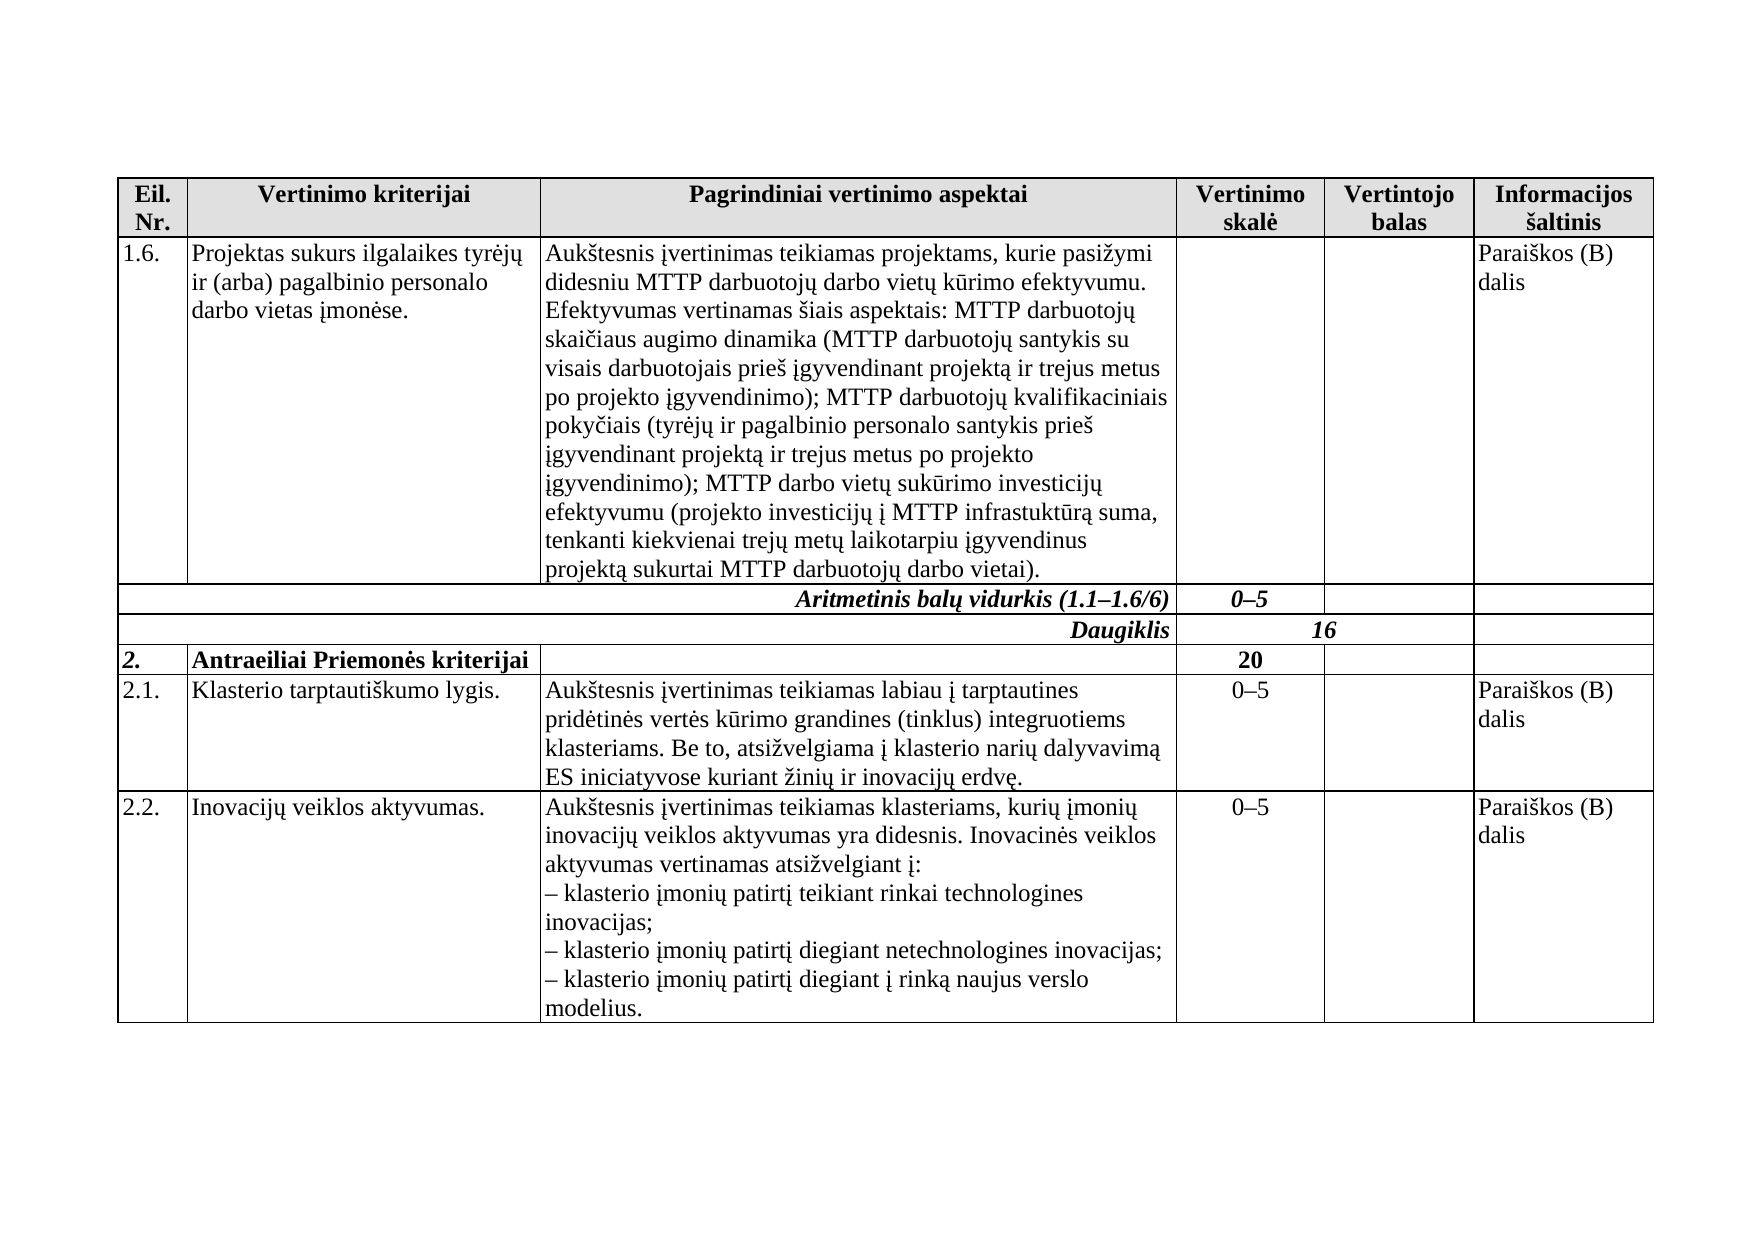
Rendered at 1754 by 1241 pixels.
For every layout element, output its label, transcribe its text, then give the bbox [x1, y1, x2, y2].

table_header Eil. Nr. [119, 179, 187, 236]
table_cell Aukštesnis įvertinimas teikiamas labiau į tarptautines pridėtinės vertės kūrimo grandines (tinklus) integruotiems klasteriams. Be to, atsižvelgiama į klasterio narių dalyvavimą ES iniciatyvose kuriant žinių ir inovacijų erdvę. [541, 675, 1176, 790]
table_cell Daugiklis [119, 615, 1176, 643]
table_cell Aritmetinis balų vidurkis (1.1–1.6/6) [119, 585, 1176, 613]
table_cell [1475, 585, 1653, 613]
table_header Vertinimo skalė [1177, 179, 1324, 236]
table_cell Aukštesnis įvertinimas teikiamas klasteriams, kurių įmonių inovacijų veiklos aktyvumas yra didesnis. Inovacinės veiklos aktyvumas vertinamas atsižvelgiant į: – klasterio įmonių patirtį teikiant rinkai technologines inovacijas; – klasterio įmonių patirtį diegiant netechnologines inovacijas; – klasterio įmonių patirtį diegiant į rinką naujus verslo modelius. [541, 792, 1176, 1022]
table_cell Paraiškos (B) dalis [1475, 792, 1653, 1022]
table_cell 2.1. [119, 675, 187, 790]
table_cell Paraiškos (B) dalis [1475, 675, 1653, 790]
table_cell 20 [1177, 645, 1324, 674]
table_cell Aukštesnis įvertinimas teikiamas projektams, kurie pasižymi didesniu MTTP darbuotojų darbo vietų kūrimo efektyvumu. Efektyvumas vertinamas šiais aspektais: MTTP darbuotojų skaičiaus augimo dinamika (MTTP darbuotojų santykis su visais darbuotojais prieš įgyvendinant projektą ir trejus metus po projekto įgyvendinimo); MTTP darbuotojų kvalifikaciniais pokyčiais (tyrėjų ir pagalbinio personalo santykis prieš įgyvendinant projektą ir trejus metus po projekto įgyvendinimo); MTTP darbo vietų sukūrimo investicijų efektyvumu (projekto investicijų į MTTP infrastuktūrą suma, tenkanti kiekvienai trejų metų laikotarpiu įgyvendinus projektą sukurtai MTTP darbuotojų darbo vietai). [541, 238, 1176, 583]
table_cell 1.6. [119, 238, 187, 583]
table_cell 2. [119, 645, 187, 674]
table_cell [1475, 615, 1653, 643]
table_cell Paraiškos (B) dalis [1475, 238, 1653, 583]
table_cell [1325, 238, 1473, 583]
table_cell [1325, 675, 1473, 790]
table_cell 0–5 [1177, 675, 1324, 790]
table_header Pagrindiniai vertinimo aspektai [541, 179, 1176, 236]
table_cell 0–5 [1177, 792, 1324, 1022]
table_cell [1325, 792, 1473, 1022]
table_cell Antraeiliai Priemonės kriterijai [188, 645, 540, 674]
table_cell 16 [1177, 615, 1473, 643]
table_cell Klasterio tarptautiškumo lygis. [188, 675, 540, 790]
table_cell [1177, 238, 1324, 583]
table_cell [1475, 645, 1653, 674]
table_cell Inovacijų veiklos aktyvumas. [188, 792, 540, 1022]
table_cell 2.2. [119, 792, 187, 1022]
table_cell 0–5 [1177, 585, 1324, 613]
table_cell [1325, 585, 1473, 613]
table_header Vertintojo balas [1325, 179, 1473, 236]
table_header Vertinimo kriterijai [188, 179, 540, 236]
table_cell Projektas sukurs ilgalaikes tyrėjų ir (arba) pagalbinio personalo darbo vietas įmonėse. [188, 238, 540, 583]
table_cell [541, 645, 1176, 674]
table_cell [1325, 645, 1473, 674]
table_header Informacijos šaltinis [1475, 179, 1653, 236]
